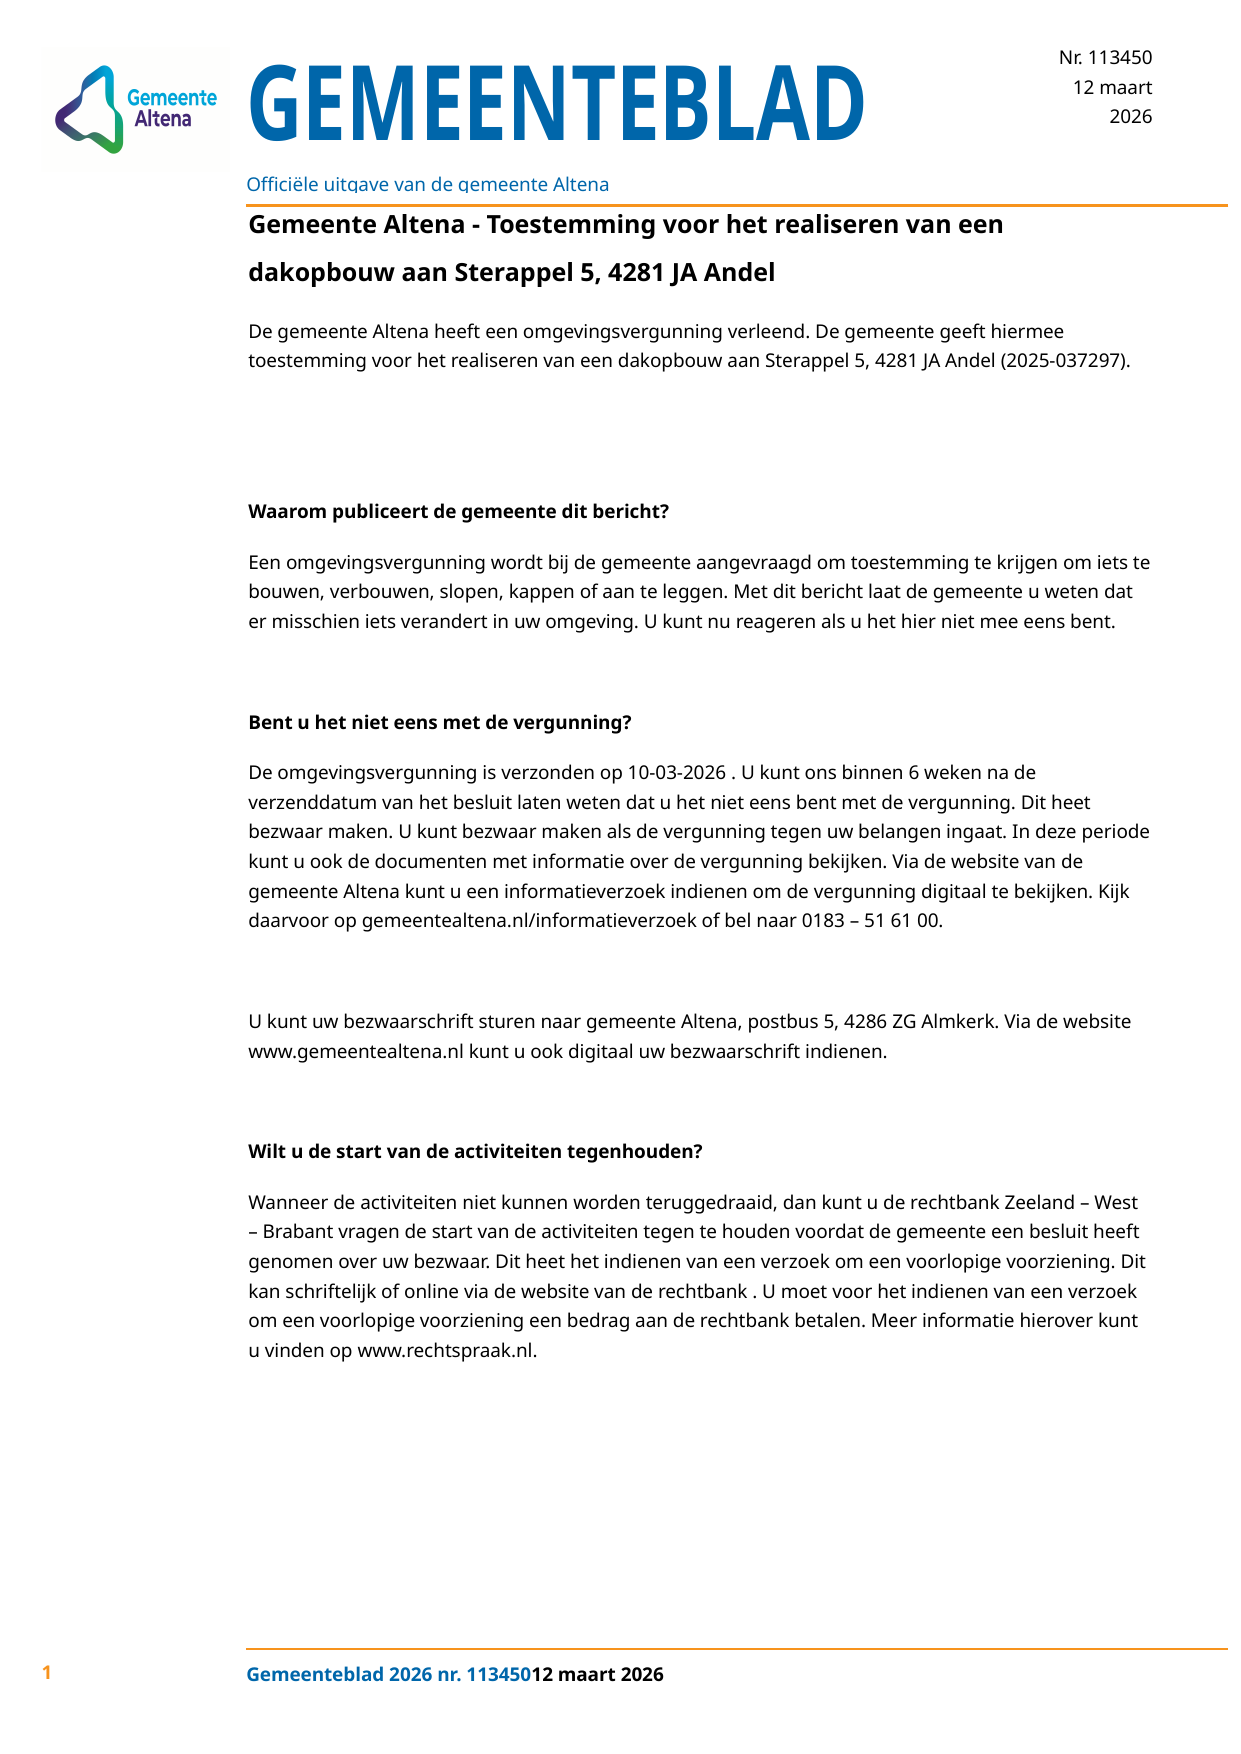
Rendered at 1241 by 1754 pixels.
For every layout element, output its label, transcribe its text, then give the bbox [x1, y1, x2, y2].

text Een omgevingsvergunning wordt bij de gemeente aangevraagd om toestemming te krijgen om iets te bouwen, verbouwen, slopen, kappen of aan te leggen. Met dit bericht laat de gemeente u weten dat er misschien iets verandert in uw omgeving. U kunt nu reageren als u het hier niet mee eens bent. [248, 549, 1152, 634]
text Waarom publiceert de gemeente dit bericht? [248, 499, 1152, 524]
text U kunt uw bezwaarschrift sturen naar gemeente Altena, postbus 5, 4286 ZG Almkerk. Via de website www.gemeentealtena.nl kunt u ook digitaal uw bezwaarschrift indienen. [248, 1008, 1152, 1064]
text Wanneer de activiteiten niet kunnen worden teruggedraaid, dan kunt u de rechtbank Zeeland – West – Brabant vragen de start van de activiteiten tegen te houden voordat de gemeente een besluit heeft genomen over uw bezwaar. Dit heet het indienen van een verzoek om een voorlopige voorziening. Dit kan schriftelijk of online via de website van de rechtbank . U moet voor het indienen van een verzoek om een voorlopige voorziening een bedrag aan de rechtbank betalen. Meer informatie hierover kunt u vinden op www.rechtspraak.nl. [248, 1189, 1152, 1363]
text De gemeente Altena heeft een omgevingsvergunning verleend. De gemeente geeft hiermee toestemming voor het realiseren van een dakopbouw aan Sterappel 5, 4281 JA Andel (2025-037297). [248, 318, 1152, 373]
text Gemeente Altena - Toestemming voor het realiseren van een dakopbouw aan Sterappel 5, 4281 JA Andel [248, 207, 1152, 288]
text Wilt u de start van de activiteiten tegenhouden? [248, 1139, 1152, 1164]
text De omgevingsvergunning is verzonden op 10-03-2026 . U kunt ons binnen 6 weken na de verzenddatum van het besluit laten weten dat u het niet eens bent met de vergunning. Dit heet bezwaar maken. U kunt bezwaar maken als de vergunning tegen uw belangen ingaat. In deze periode kunt u ook de documenten met informatie over de vergunning bekijken. Via de website van de gemeente Altena kunt u een informatieverzoek indienen om de vergunning digitaal te bekijken. Kijk daarvoor op gemeentealtena.nl/informatieverzoek of bel naar 0183 – 51 61 00. [248, 759, 1152, 933]
text Bent u het niet eens met de vergunning? [248, 709, 1152, 735]
picture [41, 47, 231, 172]
